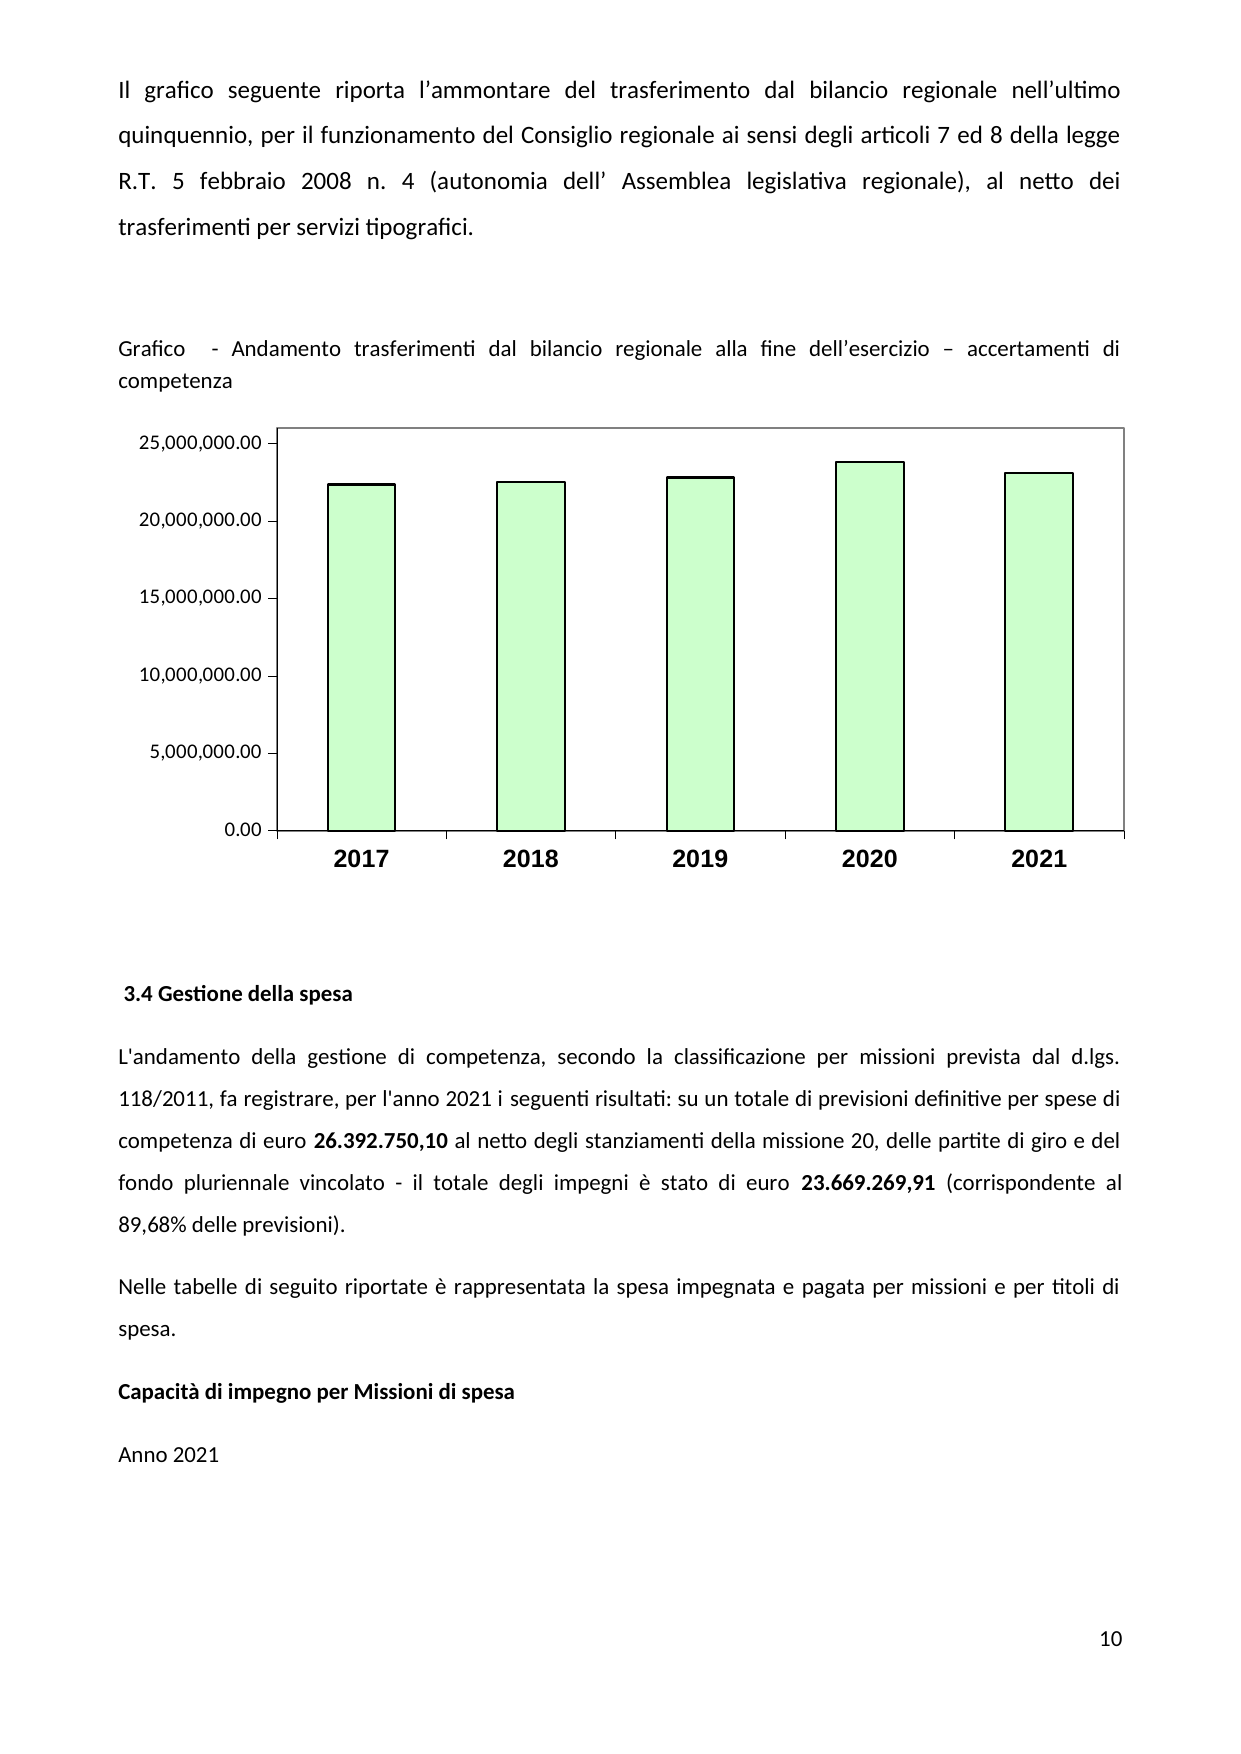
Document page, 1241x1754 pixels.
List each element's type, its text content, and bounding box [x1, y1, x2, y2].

text Nelle tabelle di seguito riportate è rappresentata la spesa impegnata e pagata per missioni e per titoli di spesa. [118, 1272, 1122, 1342]
text Capacità di impegno per Missioni di spesa [118, 1377, 1122, 1405]
text 3.4 Gestione della spesa [118, 979, 1122, 1007]
text L'andamento della gestione di competenza, secondo la classificazione per missioni prevista dal d.lgs. 118/2011, fa registrare, per l'anno 2021 i seguenti risultati: su un totale di previsioni definitive per spese di competenza di euro 26.392.750,10 al netto degli stanziamenti della missione 20, delle partite di giro e del fondo pluriennale vincolato - il totale degli impegni è stato di euro 23.669.269,91 (corrispondente al 89,68% delle previsioni). [118, 1042, 1122, 1238]
text Grafico - Andamento trasferimenti dal bilancio regionale alla fine dell’esercizio – accertamenti di competenza [118, 334, 1122, 394]
text Il grafico seguente riporta l’ammontare del trasferimento dal bilancio regionale nell’ultimo quinquennio, per il funzionamento del Consiglio regionale ai sensi degli articoli 7 ed 8 della legge R.T. 5 febbraio 2008 n. 4 (autonomia dell’ Assemblea legislativa regionale), al netto dei trasferimenti per servizi tipografici. [118, 74, 1122, 241]
text Anno 2021 [118, 1440, 1122, 1468]
